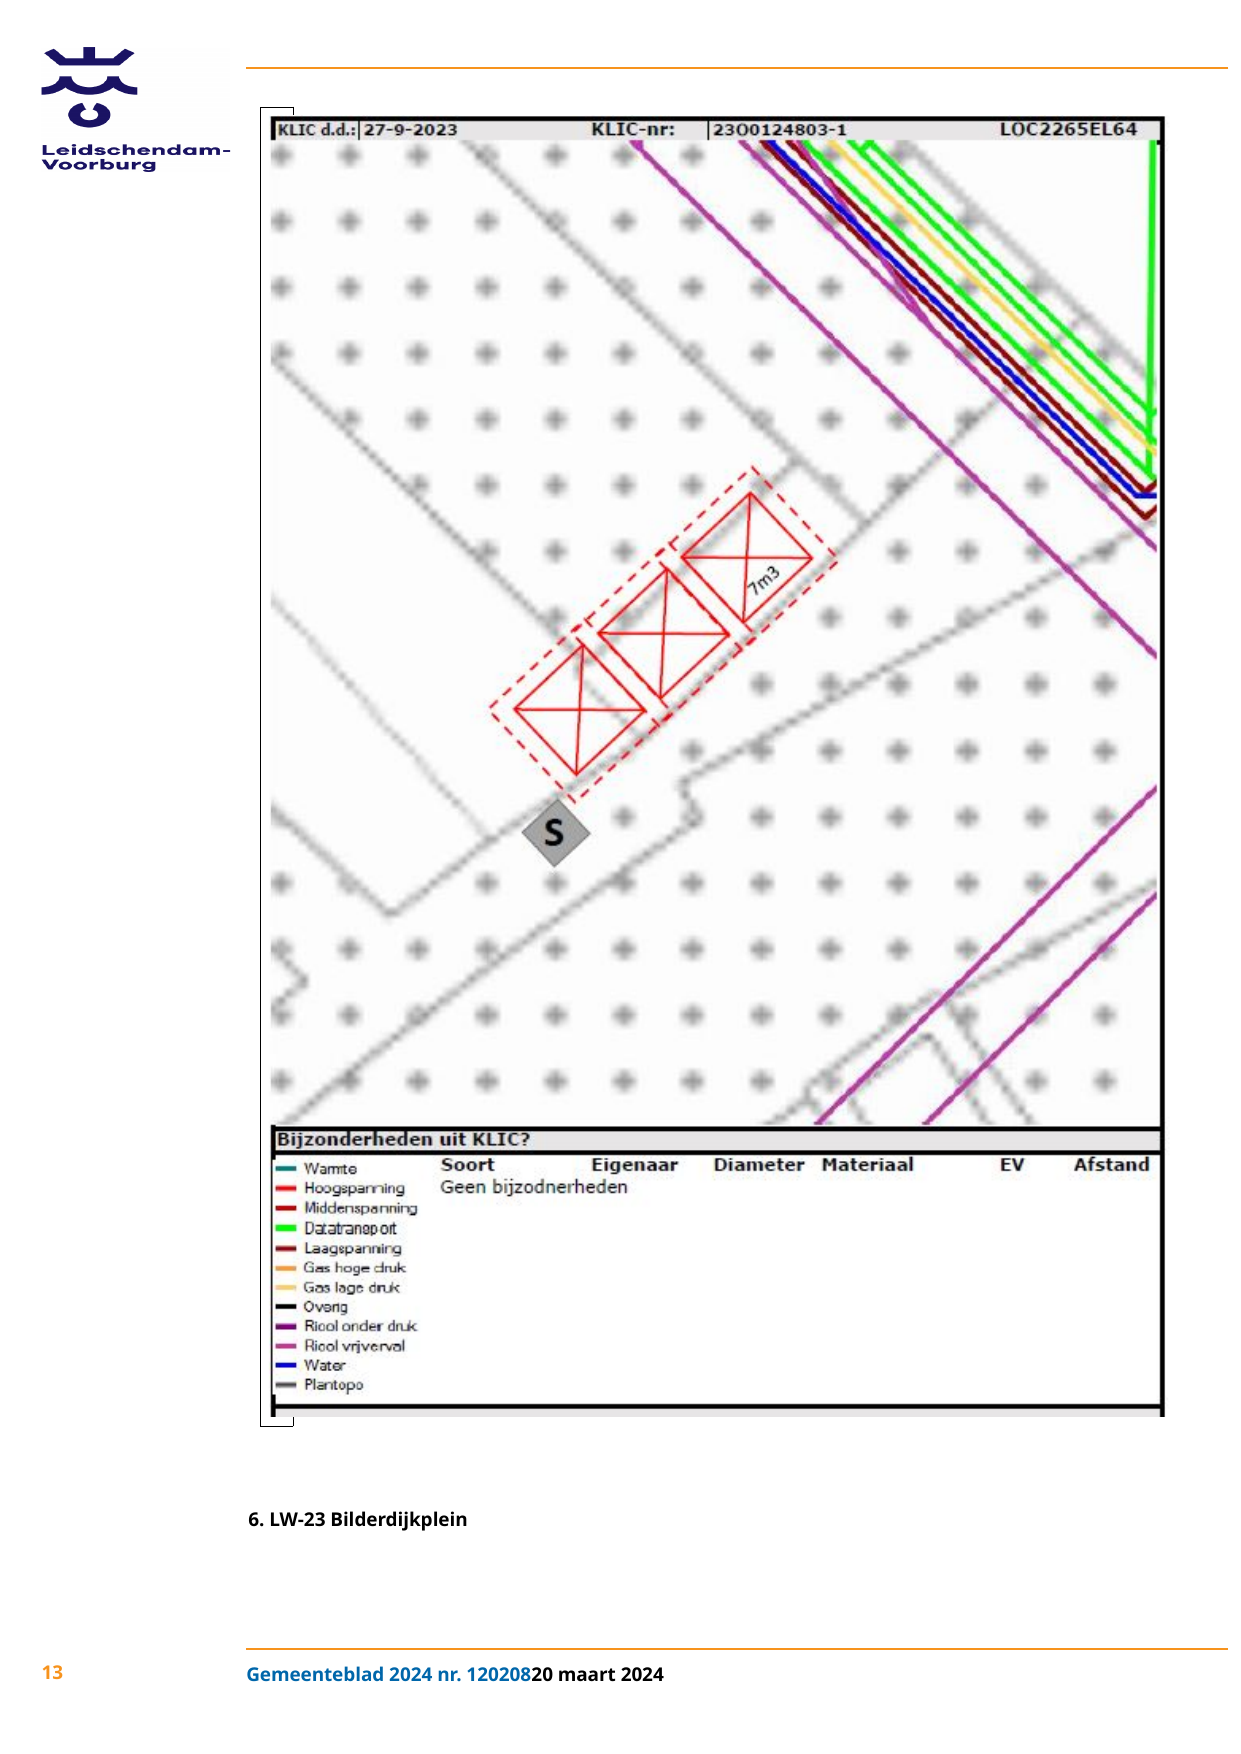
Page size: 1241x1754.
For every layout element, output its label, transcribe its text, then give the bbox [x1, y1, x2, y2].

text 6. LW-23 Bilderdijkplein [248, 1506, 1152, 1532]
picture [41, 47, 231, 172]
picture [268, 115, 1173, 1417]
